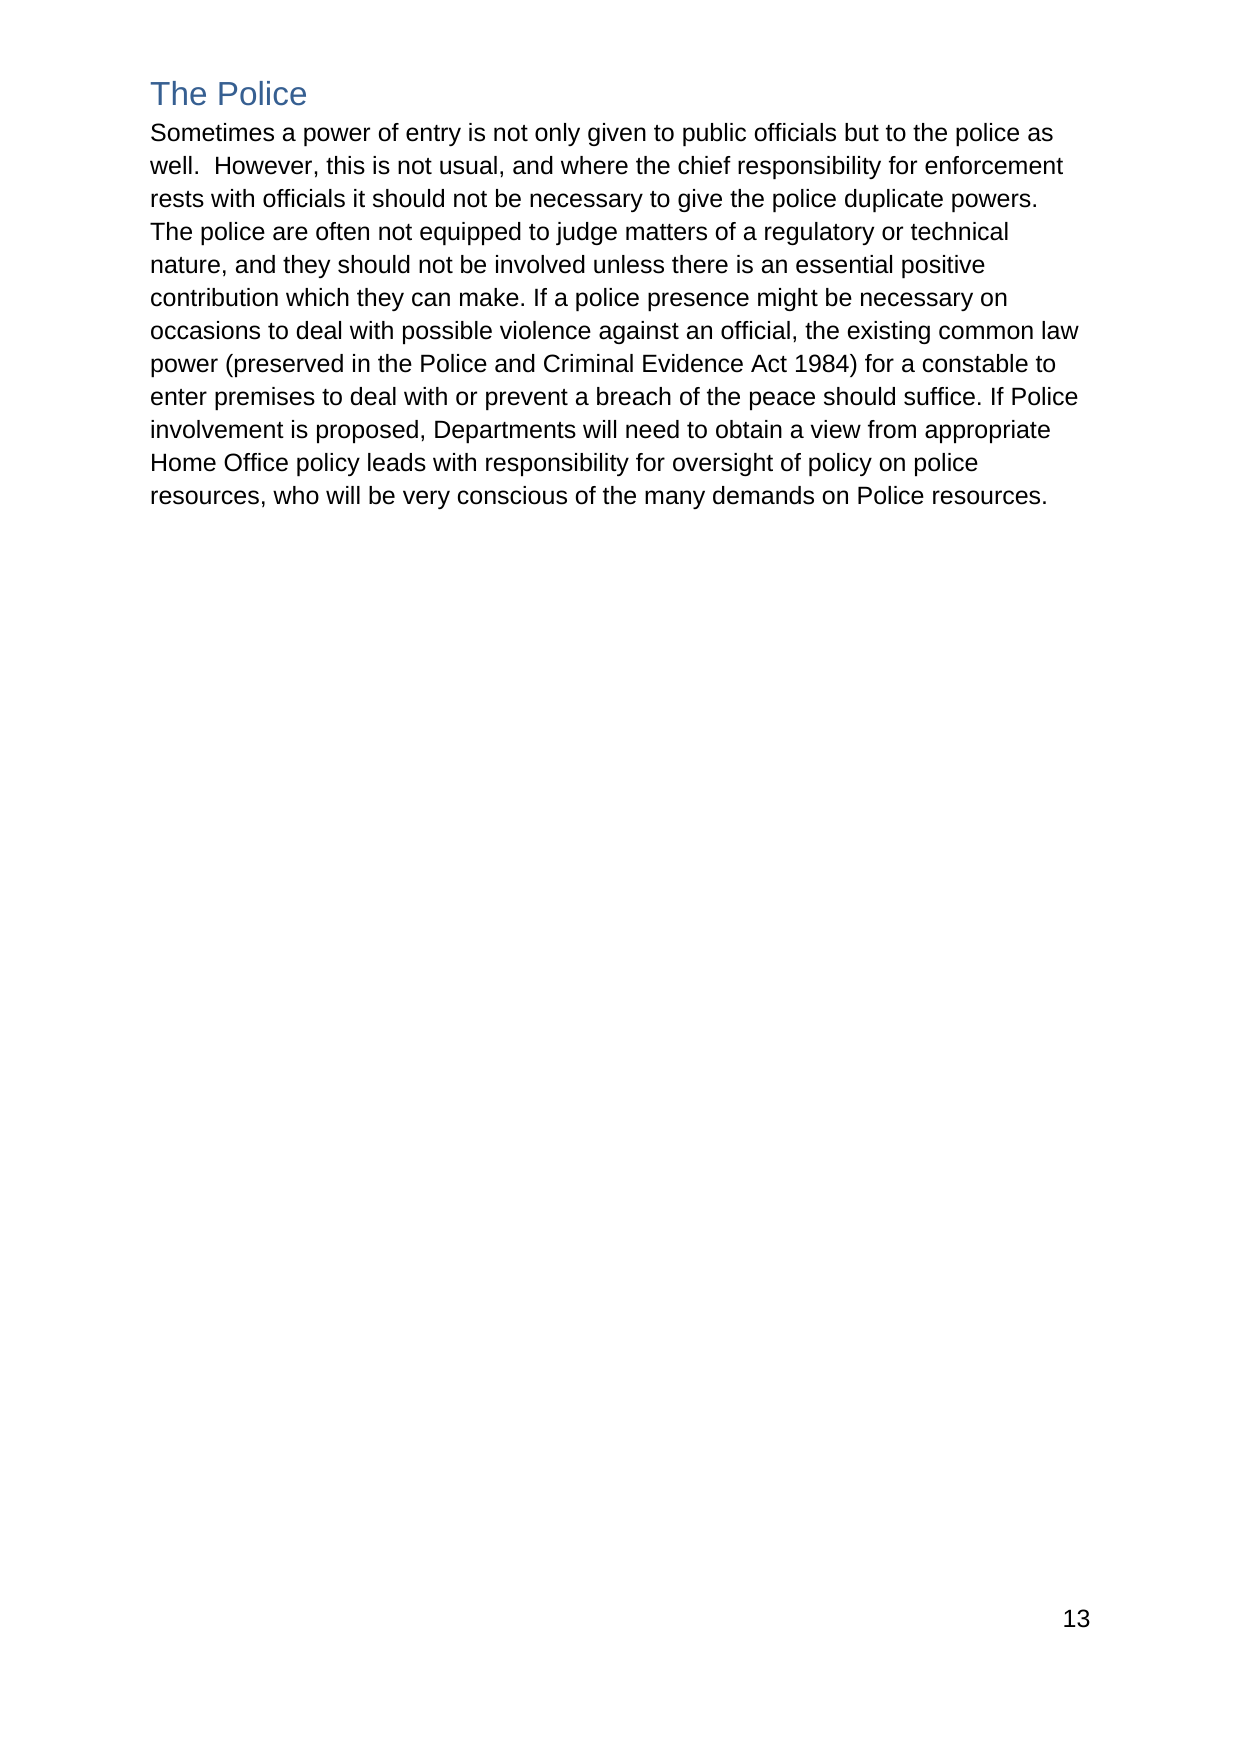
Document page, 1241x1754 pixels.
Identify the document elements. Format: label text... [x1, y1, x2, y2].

text Sometimes a power of entry is not only given to public officials but to the police as well. However, this is not usual, and where the chief responsibility for enforcement rests with officials it should not be necessary to give the police duplicate powers. The police are often not equipped to judge matters of a regulatory or technical nature, and they should not be involved unless there is an essential positive contribution which they can make. If a police presence might be necessary on occasions to deal with possible violence against an official, the existing common law power (preserved in the Police and Criminal Evidence Act 1984) for a constable to enter premises to deal with or prevent a breach of the peace should suffice. If Police involvement is proposed, Departments will need to obtain a view from appropriate Home Office policy leads with responsibility for oversight of policy on police resources, who will be very conscious of the many demands on Police resources. [150, 118, 1090, 510]
subtitle The Police [150, 74, 1090, 112]
